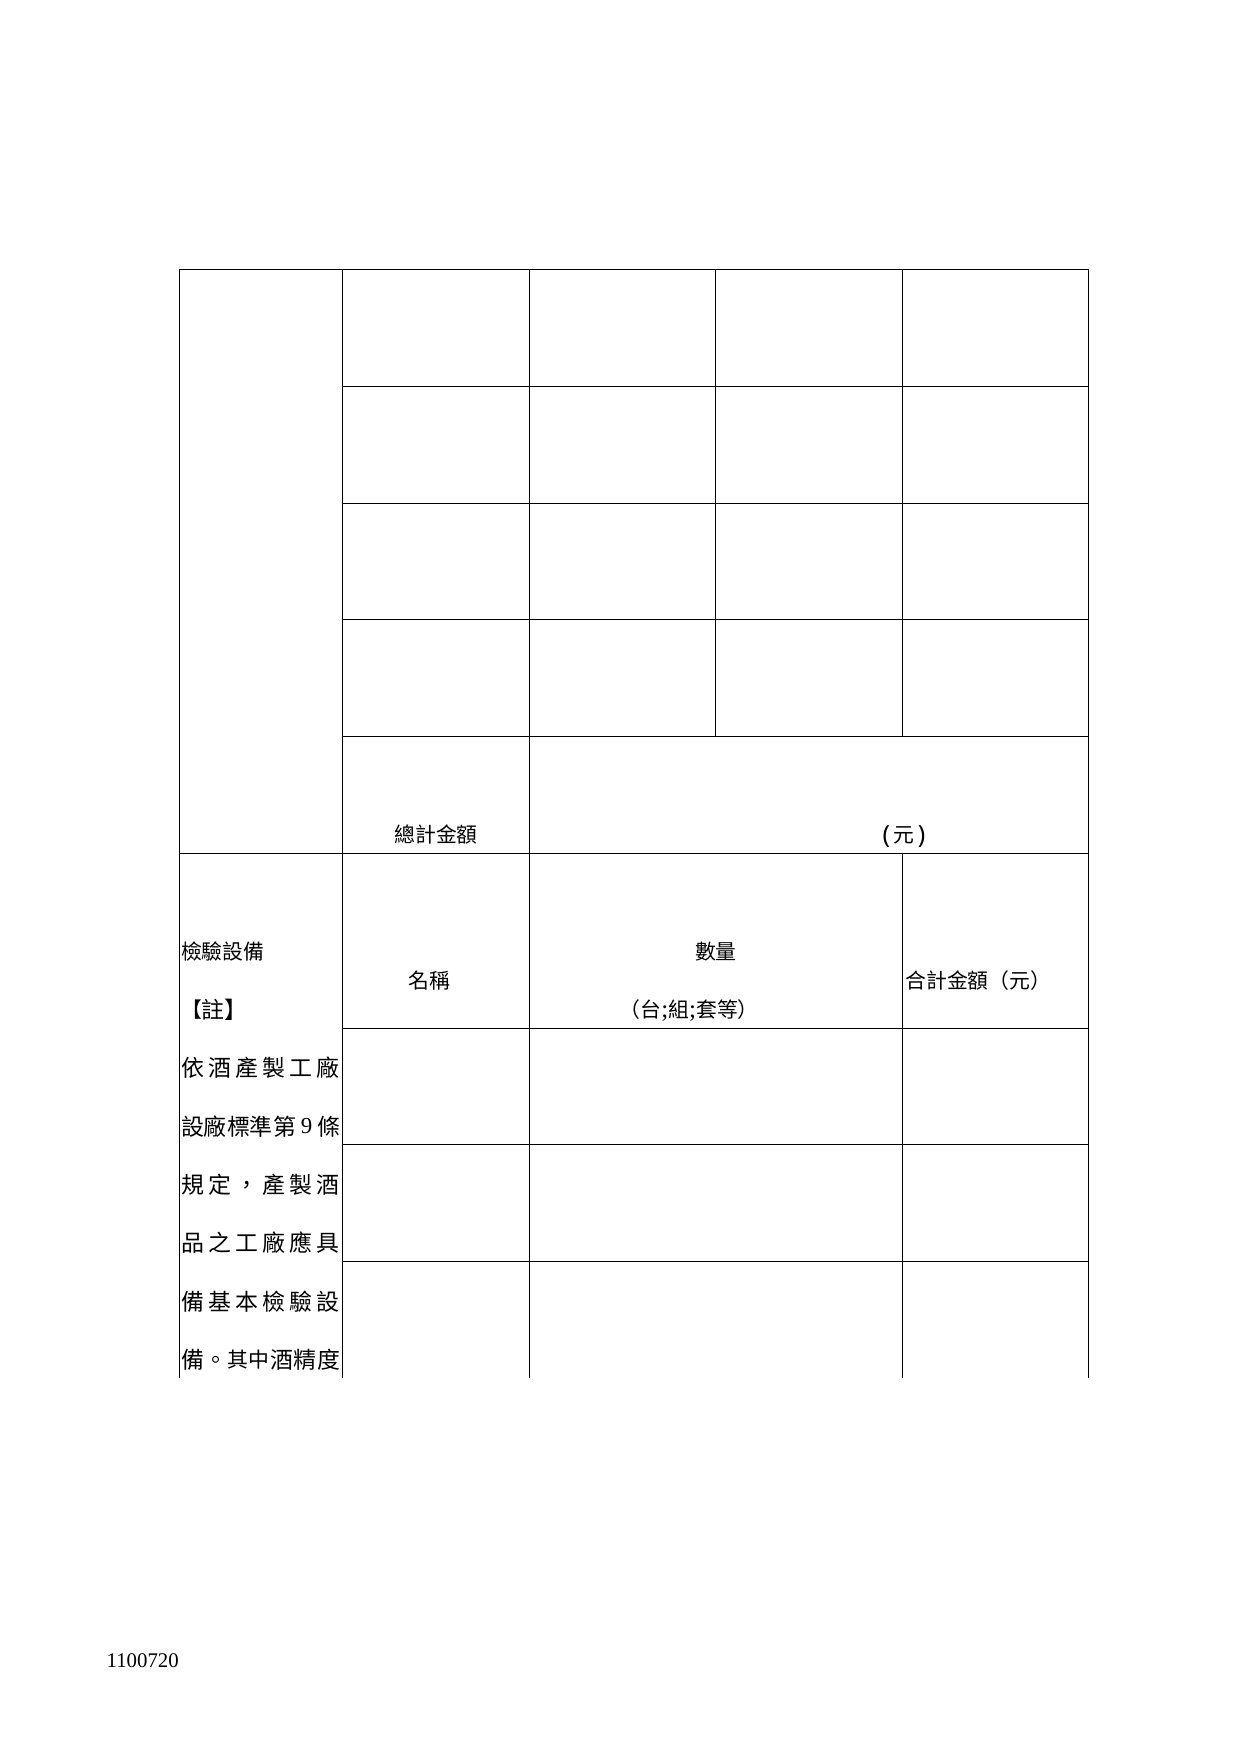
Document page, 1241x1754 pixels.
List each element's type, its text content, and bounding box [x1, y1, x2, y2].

table_cell 檢驗設備 【註】 依酒產製工廠設廠標準第9條規定，產製酒品之工廠應具備基本檢驗設備。其中酒精度計最小刻度需至0.2度以下。 [180, 854, 342, 1377]
table_cell [343, 1145, 529, 1261]
table_cell [716, 387, 902, 502]
table_cell [530, 270, 715, 386]
table_cell [343, 1262, 529, 1377]
table_cell 數量 （台;組;套等） [530, 854, 902, 1027]
table_cell [903, 1145, 1088, 1261]
table_cell [716, 620, 902, 736]
table_cell [343, 270, 529, 386]
table_cell 合計金額（元） [903, 854, 1088, 1027]
table_cell [343, 1029, 529, 1144]
table_cell [903, 270, 1088, 386]
table_cell [343, 620, 529, 736]
table_cell (元) [530, 737, 1088, 852]
table_cell [530, 620, 715, 736]
table_cell [343, 387, 529, 502]
table_cell [903, 1029, 1088, 1144]
table_cell [530, 1145, 902, 1261]
table_cell [903, 620, 1088, 736]
table_cell [903, 1262, 1088, 1377]
table_cell [530, 387, 715, 502]
table_cell [530, 1262, 902, 1377]
table_cell [530, 504, 715, 619]
table_cell [716, 270, 902, 386]
table_cell [343, 504, 529, 619]
table_cell [903, 504, 1088, 619]
table_cell [903, 387, 1088, 502]
table_cell [530, 1029, 902, 1144]
table_cell 名稱 [343, 854, 529, 1027]
table_cell [716, 504, 902, 619]
table_cell 總計金額 [343, 737, 529, 852]
